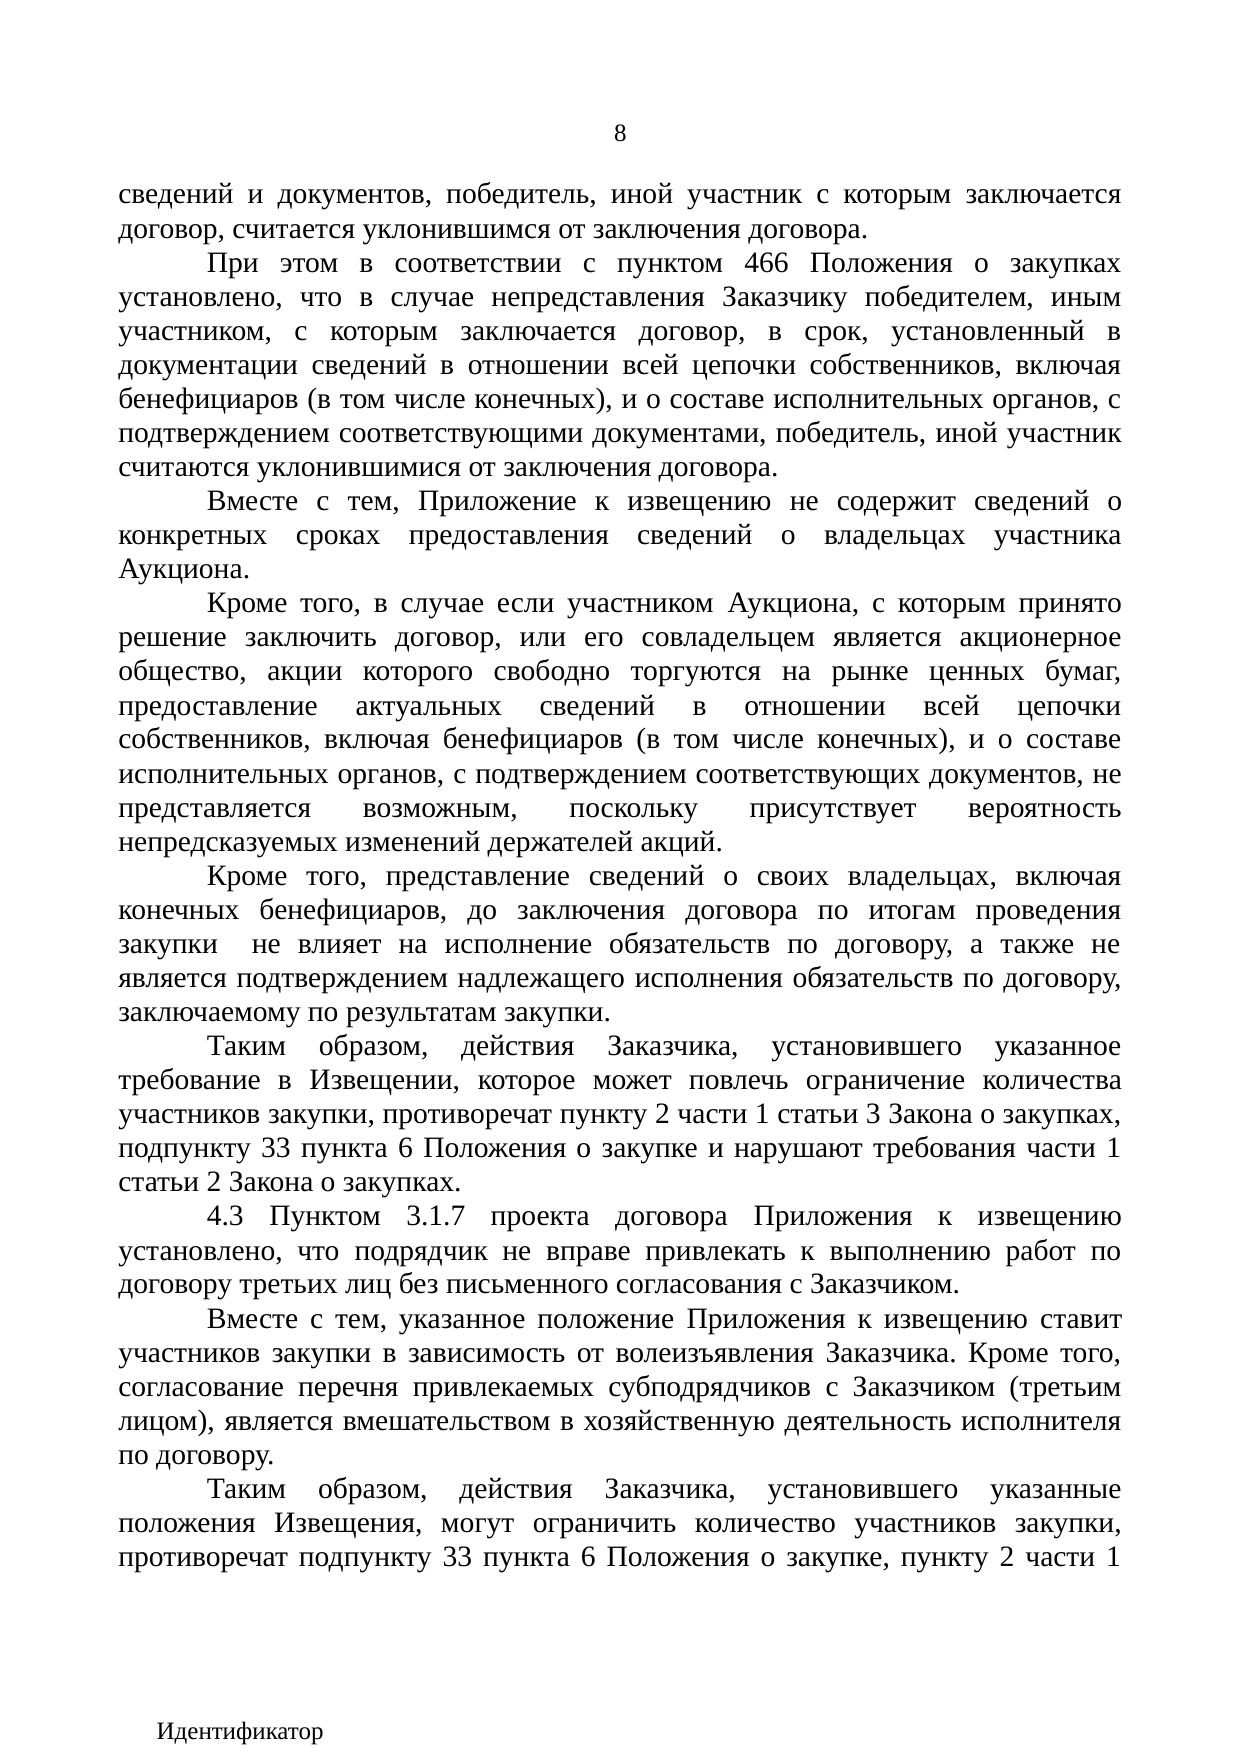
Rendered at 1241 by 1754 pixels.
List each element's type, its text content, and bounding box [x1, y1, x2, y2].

text Таким образом, действия Заказчика, установившего указанные положения Извещения, могут ограничить количество участников закупки, противоречат подпункту 33 пункта 6 Положения о закупке, пункту 2 части 1 [118, 1471, 1122, 1573]
text Таким образом, действия Заказчика, установившего указанное требование в Извещении, которое может повлечь ограничение количества участников закупки, противоречат пункту 2 части 1 статьи 3 Закона о закупках, подпункту 33 пункта 6 Положения о закупке и нарушают требования части 1 статьи 2 Закона о закупках. [118, 1028, 1122, 1198]
text Вместе с тем, Приложение к извещению не содержит сведений о конкретных сроках предоставления сведений о владельцах участника Аукциона. [118, 483, 1122, 585]
text 4.3 Пунктом 3.1.7 проекта договора Приложения к извещению установлено, что подрядчик не вправе привлекать к выполнению работ по договору третьих лиц без письменного согласования с Заказчиком. [118, 1198, 1122, 1300]
text Вместе с тем, указанное положение Приложения к извещению ставит участников закупки в зависимость от волеизъявления Заказчика. Кроме того, согласование перечня привлекаемых субподрядчиков с Заказчиком (третьим лицом), является вмешательством в хозяйственную деятельность исполнителя по договору. [118, 1300, 1122, 1471]
text Кроме того, в случае если участником Аукциона, с которым принято решение заключить договор, или его совладельцем является акционерное общество, акции которого свободно торгуются на рынке ценных бумаг, предоставление актуальных сведений в отношении всей цепочки собственников, включая бенефициаров (в том числе конечных), и о составе исполнительных органов, с подтверждением соответствующих документов, не представляется возможным, поскольку присутствует вероятность непредсказуемых изменений держателей акций. [118, 585, 1122, 858]
text сведений и документов, победитель, иной участник с которым заключается договор, считается уклонившимся от заключения договора. [118, 176, 1122, 244]
text При этом в соответствии с пунктом 466 Положения о закупках установлено, что в случае непредставления Заказчику победителем, иным участником, с которым заключается договор, в срок, установленный в документации сведений в отношении всей цепочки собственников, включая бенефициаров (в том числе конечных), и о составе исполнительных органов, с подтверждением соответствующими документами, победитель, иной участник считаются уклонившимися от заключения договора. [118, 244, 1122, 483]
text Кроме того, представление сведений о своих владельцах, включая конечных бенефициаров, до заключения договора по итогам проведения закупки не влияет на исполнение обязательств по договору, а также не является подтверждением надлежащего исполнения обязательств по договору, заключаемому по результатам закупки. [118, 858, 1122, 1028]
